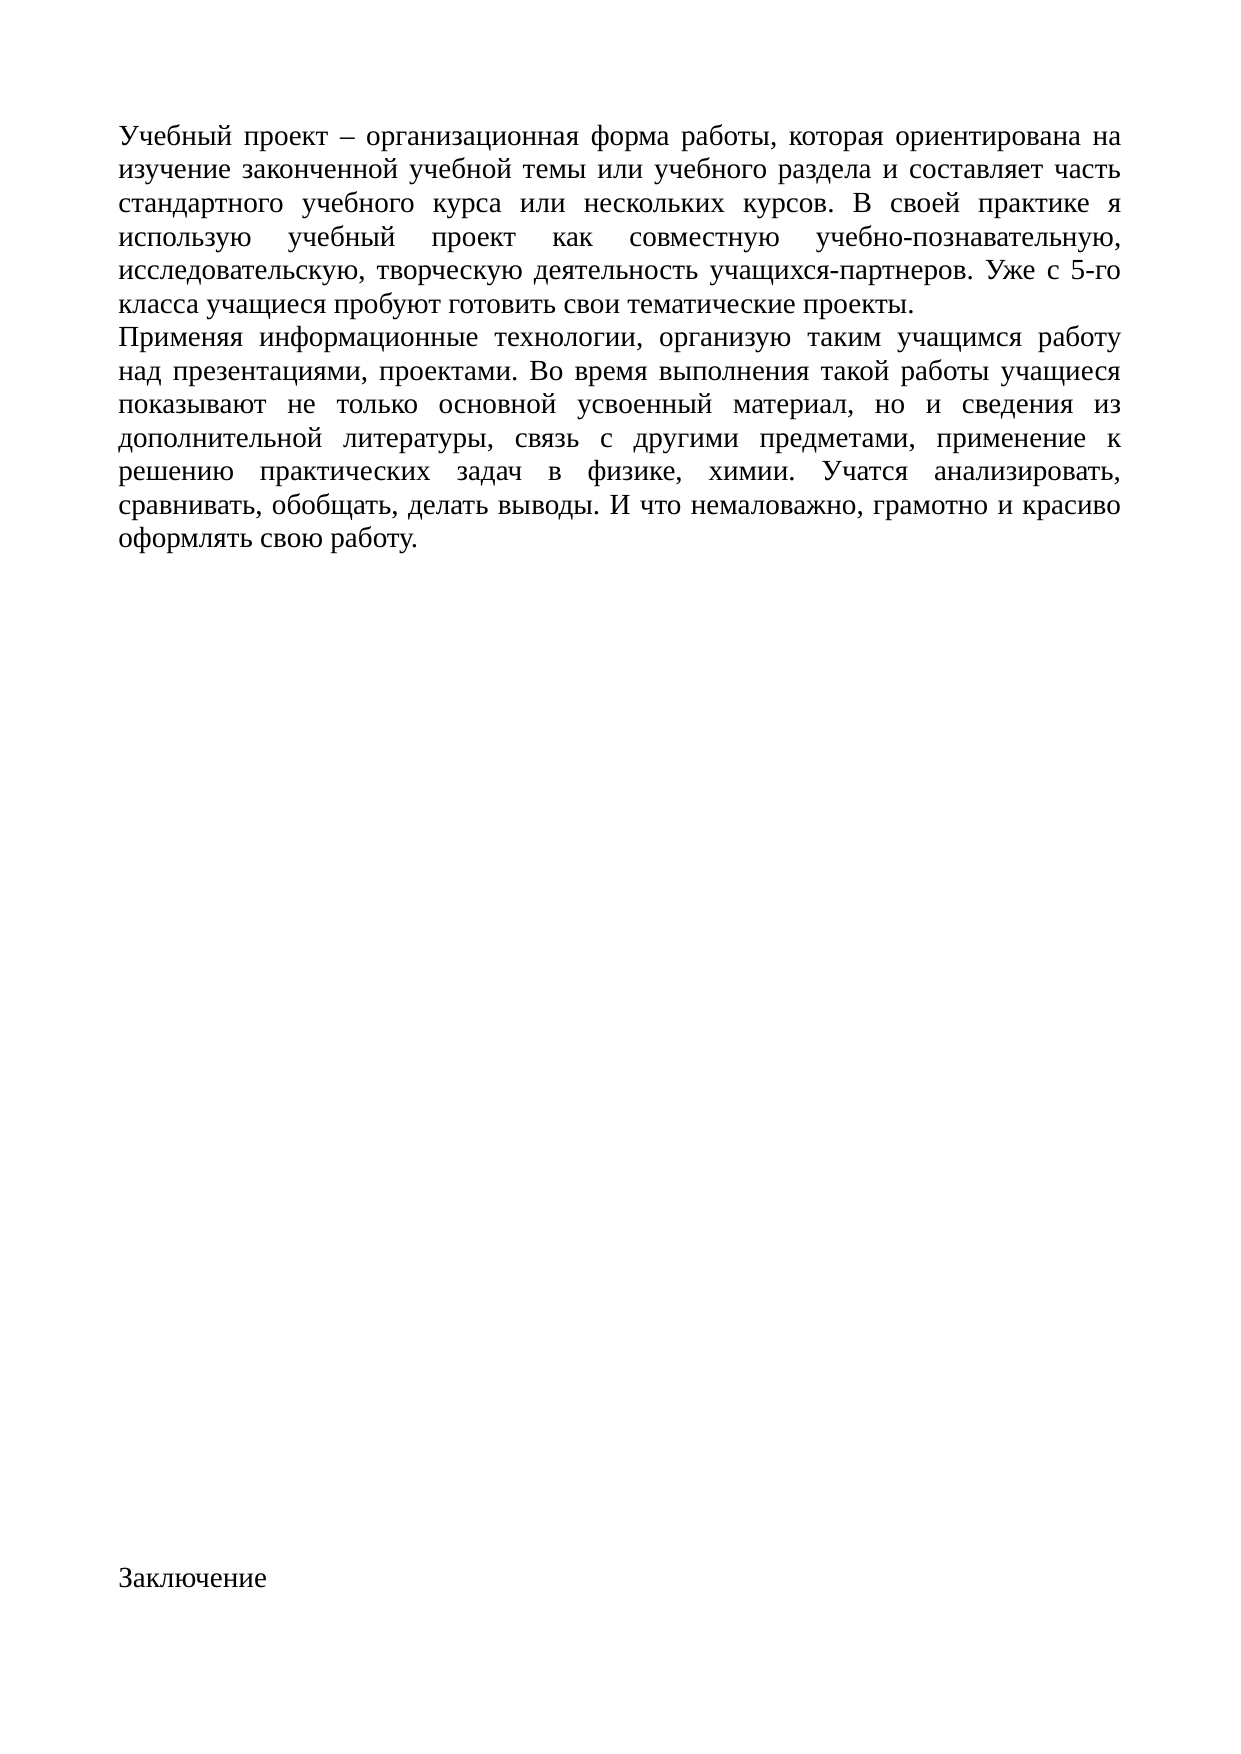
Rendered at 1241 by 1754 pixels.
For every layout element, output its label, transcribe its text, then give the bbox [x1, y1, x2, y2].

text Учебный проект – организационная форма работы, которая ориентирована на изучение законченной учебной темы или учебного раздела и составляет часть стандартного учебного курса или нескольких курсов. В своей практике я использую учебный проект как совместную учебно-познавательную, исследовательскую, творческую деятельность учащихся-партнеров. Уже с 5-го класса учащиеся пробуют готовить свои тематические проекты. [118, 118, 1122, 319]
text Заключение [118, 1560, 1122, 1594]
text Применяя информационные технологии, организую таким учащимся работу над презентациями, проектами. Во время выполнения такой работы учащиеся показывают не только основной усвоенный материал, но и сведения из дополнительной литературы, связь с другими предметами, применение к решению практических задач в физике, химии. Учатся анализировать, сравнивать, обобщать, делать выводы. И что немаловажно, грамотно и красиво оформлять свою работу. [118, 319, 1122, 554]
